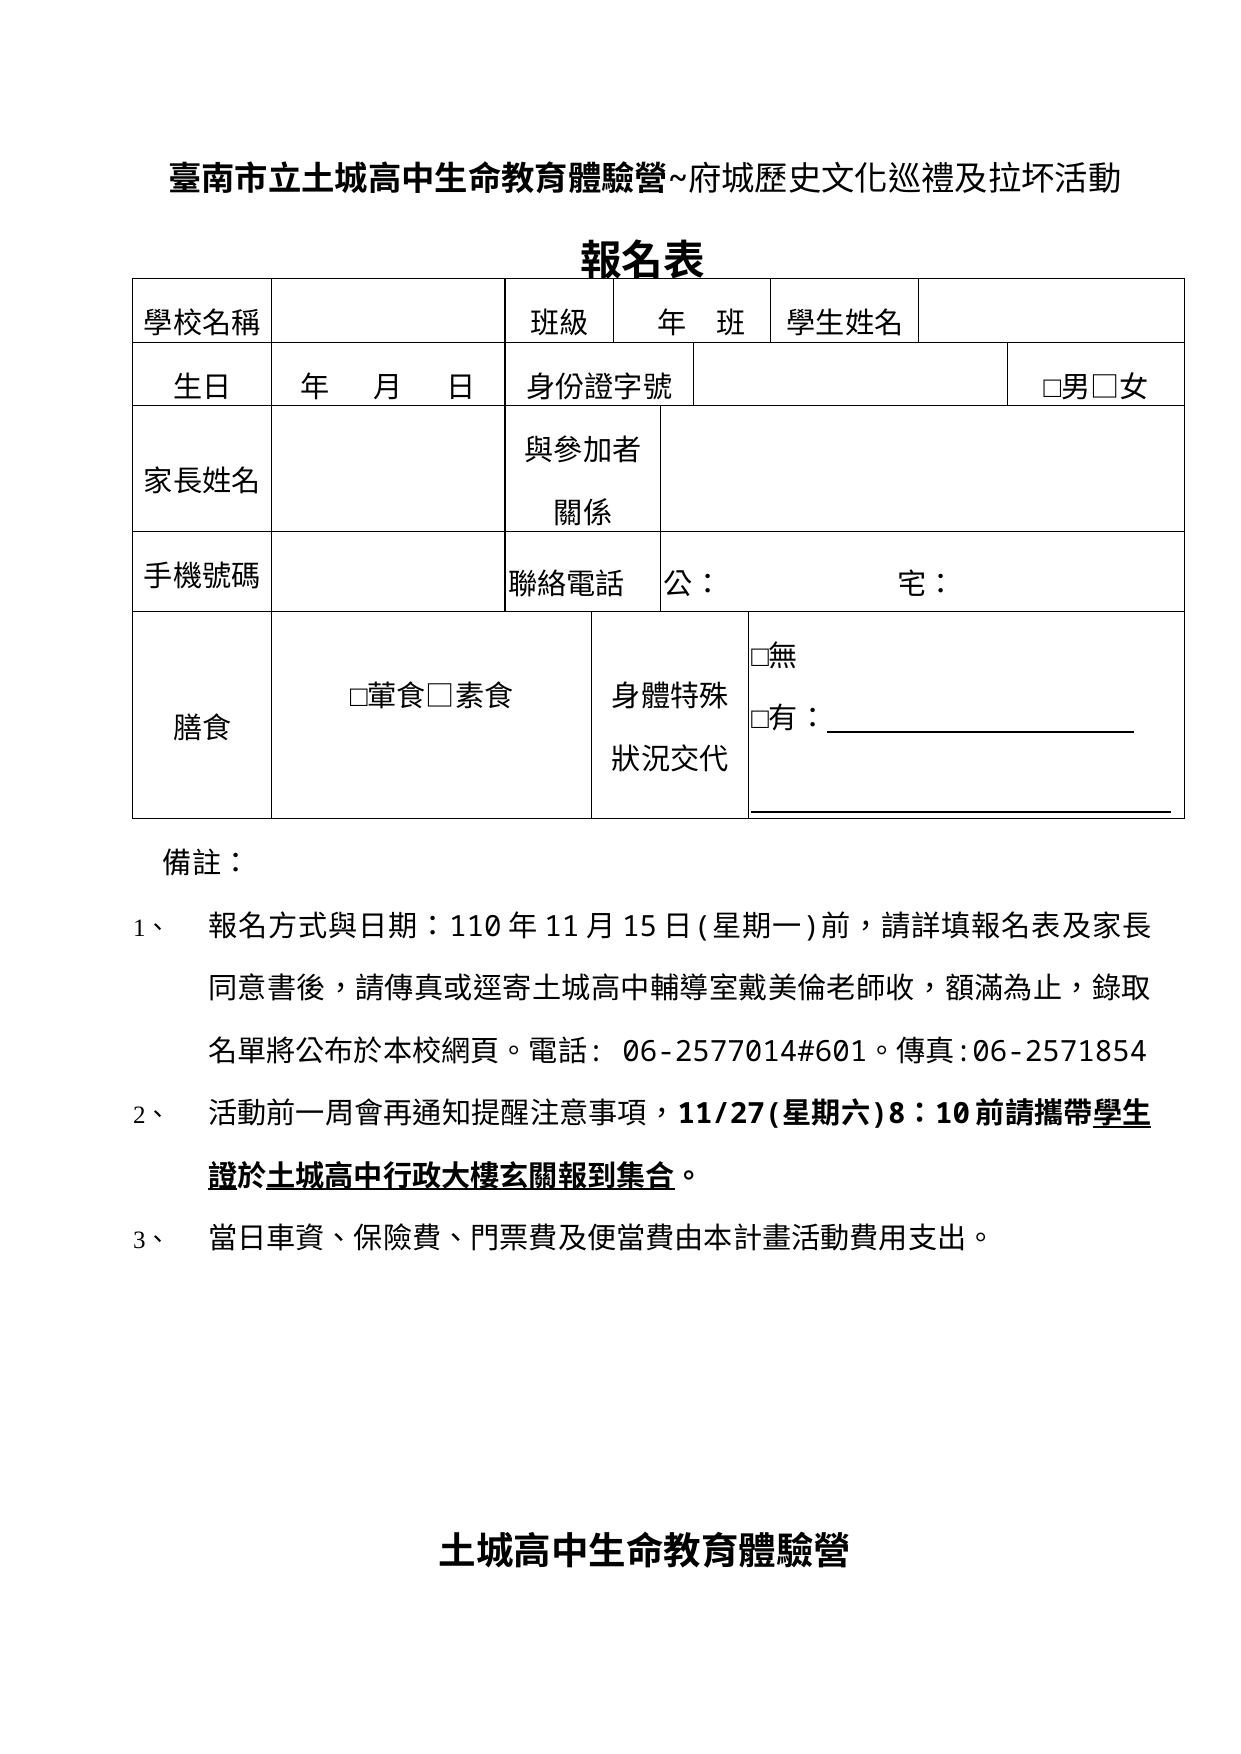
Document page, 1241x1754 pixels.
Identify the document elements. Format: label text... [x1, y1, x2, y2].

table_cell 與參加者 關係 [506, 406, 660, 531]
table_header 年 班 [614, 279, 770, 342]
table_cell 家長姓名 [133, 406, 271, 531]
table_header [272, 279, 504, 342]
table_cell [694, 343, 1007, 405]
table_header 學校名稱 [133, 279, 271, 342]
list 報名方式與日期：110年11月15日(星期一)前，請詳填報名表及家長同意書後，請傳真或逕寄土城高中輔導室戴美倫老師收，額滿為止，錄取名單將公布於本校網頁。電話: 06-2577014#601。傳真:06-2571854 [133, 882, 1152, 1069]
table_cell [272, 406, 504, 531]
list 活動前一周會再通知提醒注意事項，11/27(星期六)8：10前請攜帶學生證於土城高中行政大樓玄關報到集合。 [133, 1069, 1152, 1194]
table_cell 公： 宅： [661, 532, 1184, 611]
table_header 學生姓名 [771, 279, 918, 342]
table_cell □葷食□素食 [272, 612, 591, 818]
table_cell [272, 532, 504, 611]
text 報名表 [133, 216, 1152, 278]
text 備註： [163, 819, 1152, 882]
text 土城高中生命教育體驗營 [137, 1507, 1152, 1569]
table_cell 身份證字號 [506, 343, 693, 405]
table_cell 聯絡電話 [506, 532, 660, 611]
table_header 班級 [506, 279, 613, 342]
table_cell 手機號碼 [133, 532, 271, 611]
table_cell □男□女 [1008, 343, 1184, 405]
list 當日車資、保險費、門票費及便當費由本計畫活動費用支出。 [133, 1194, 1152, 1257]
table_cell 年 月 日 [272, 343, 504, 405]
table_cell 身體特殊 狀況交代 [592, 612, 748, 818]
table_header [919, 279, 1184, 342]
table_cell [661, 406, 1184, 531]
text 臺南市立土城高中生命教育體驗營~府城歷史文化巡禮及拉坏活動 [137, 134, 1152, 197]
table_cell □無 □有： [749, 612, 1184, 818]
table_cell 生日 [133, 343, 271, 405]
table_cell 膳食 [133, 612, 271, 818]
